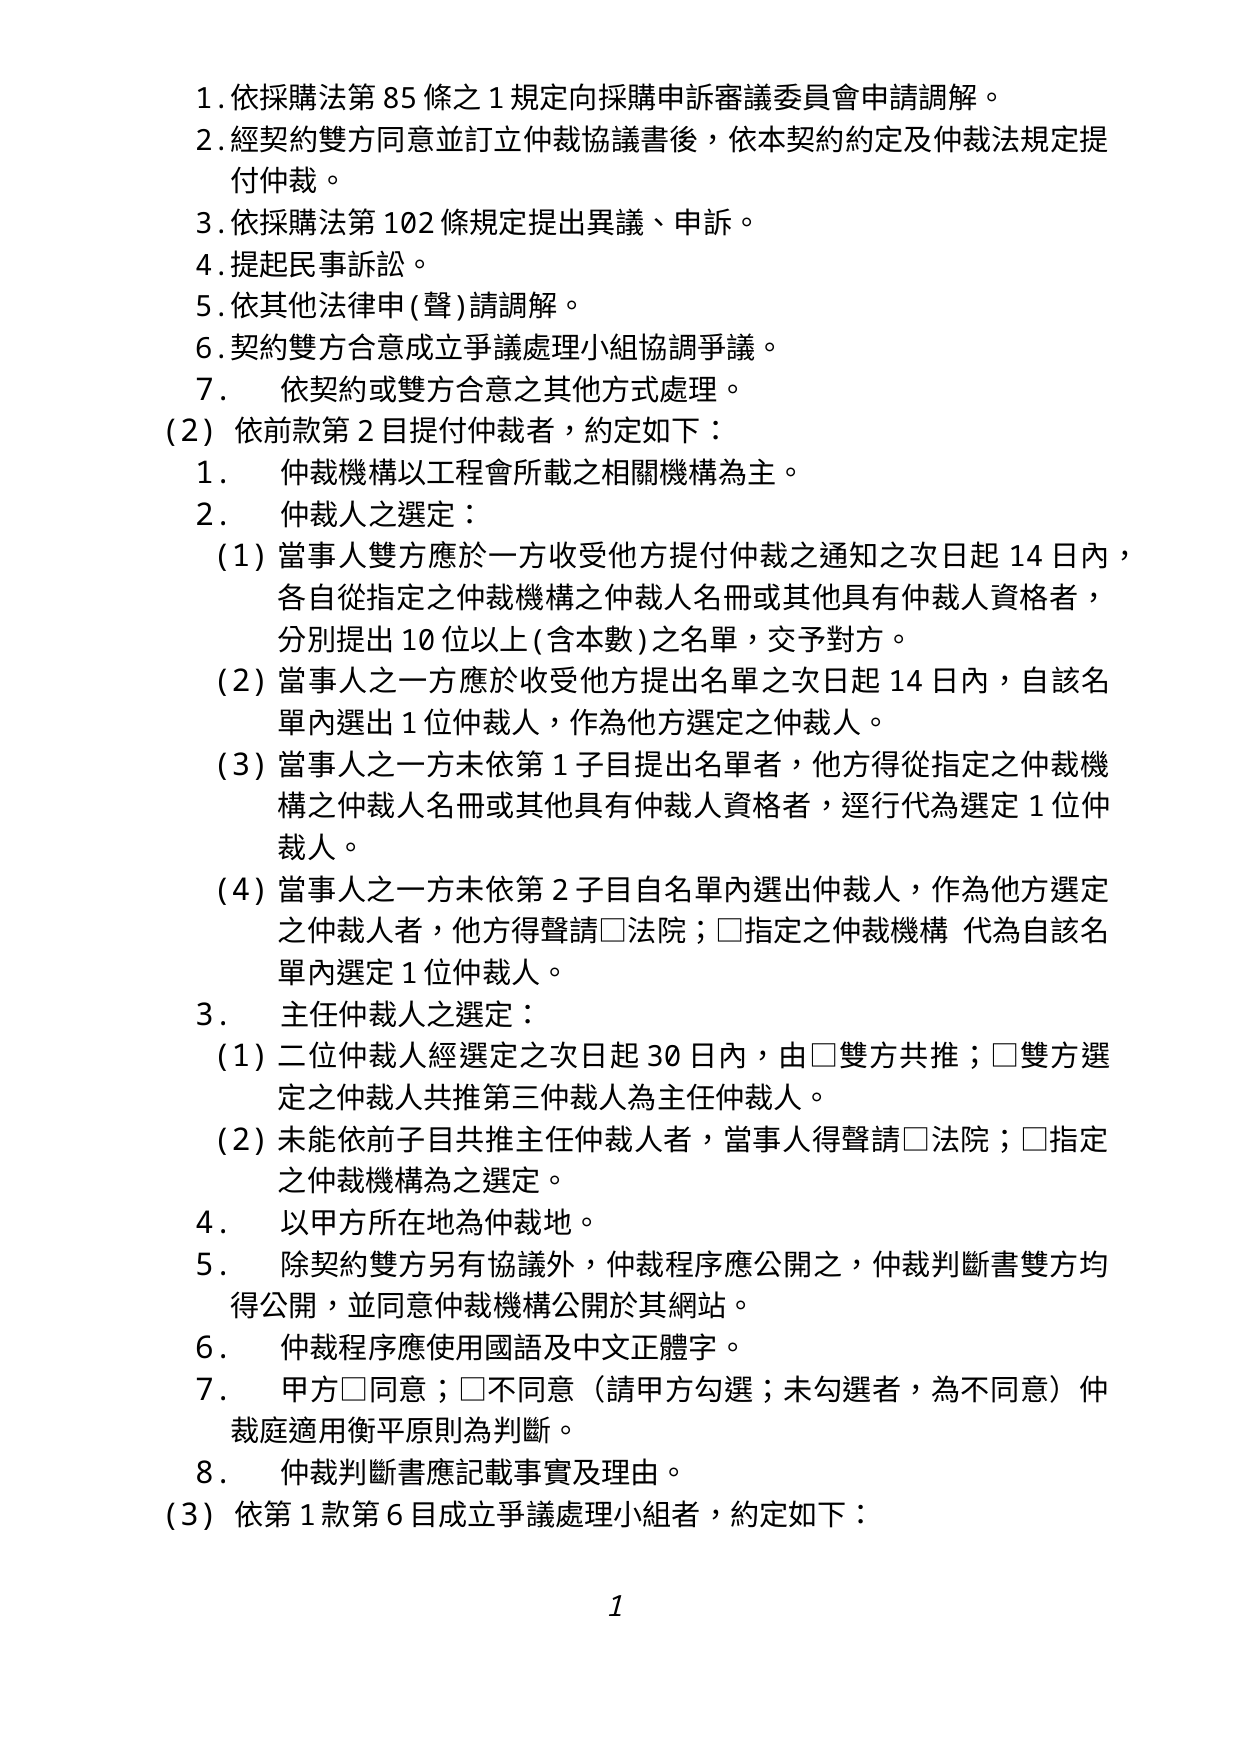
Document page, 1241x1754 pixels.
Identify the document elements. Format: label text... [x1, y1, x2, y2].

list 甲方□同意；□不同意（請甲方勾選；未勾選者，為不同意）仲裁庭適用衡平原則為判斷。 [195, 1367, 1110, 1450]
list 依採購法第85條之1規定向採購申訴審議委員會申請調解。 [195, 75, 1110, 117]
list 當事人之一方應於收受他方提出名單之次日起14日內，自該名單內選出1位仲裁人，作為他方選定之仲裁人。 [213, 658, 1110, 742]
list 未能依前子目共推主任仲裁人者，當事人得聲請□法院；□指定之仲裁機構為之選定。 [213, 1117, 1110, 1200]
list 提起民事訴訟。 [195, 242, 1110, 283]
list 除契約雙方另有協議外，仲裁程序應公開之，仲裁判斷書雙方均得公開，並同意仲裁機構公開於其網站。 [195, 1242, 1110, 1325]
list 仲裁機構以工程會所載之相關機構為主。 [195, 450, 1110, 492]
list 仲裁人之選定： [195, 492, 1110, 533]
list 依其他法律申(聲)請調解。 [195, 283, 1110, 325]
list 當事人之一方未依第2子目自名單內選出仲裁人，作為他方選定之仲裁人者，他方得聲請□法院；□指定之仲裁機構 代為自該名單內選定1位仲裁人。 [213, 867, 1110, 992]
list 經契約雙方同意並訂立仲裁協議書後，依本契約約定及仲裁法規定提付仲裁。 [195, 117, 1110, 200]
list 二位仲裁人經選定之次日起30日內，由□雙方共推；□雙方選定之仲裁人共推第三仲裁人為主任仲裁人。 [213, 1033, 1110, 1117]
list 當事人之一方未依第1子目提出名單者，他方得從指定之仲裁機構之仲裁人名冊或其他具有仲裁人資格者，逕行代為選定1位仲裁人。 [213, 742, 1110, 867]
list 仲裁程序應使用國語及中文正體字。 [195, 1325, 1110, 1367]
list 當事人雙方應於一方收受他方提付仲裁之通知之次日起14日內，各自從指定之仲裁機構之仲裁人名冊或其他具有仲裁人資格者，分別提出10位以上(含本數)之名單，交予對方。 [213, 533, 1110, 658]
list 主任仲裁人之選定： [195, 992, 1110, 1033]
list 契約雙方合意成立爭議處理小組協調爭議。 [195, 325, 1110, 367]
list 依契約或雙方合意之其他方式處理。 [195, 367, 1110, 408]
list 仲裁判斷書應記載事實及理由。 [195, 1450, 1110, 1492]
list 依第1款第6目成立爭議處理小組者，約定如下： [161, 1492, 1110, 1533]
list 以甲方所在地為仲裁地。 [195, 1200, 1110, 1242]
list 依採購法第102條規定提出異議、申訴。 [195, 200, 1110, 242]
list 依前款第2目提付仲裁者，約定如下： [161, 408, 1110, 450]
